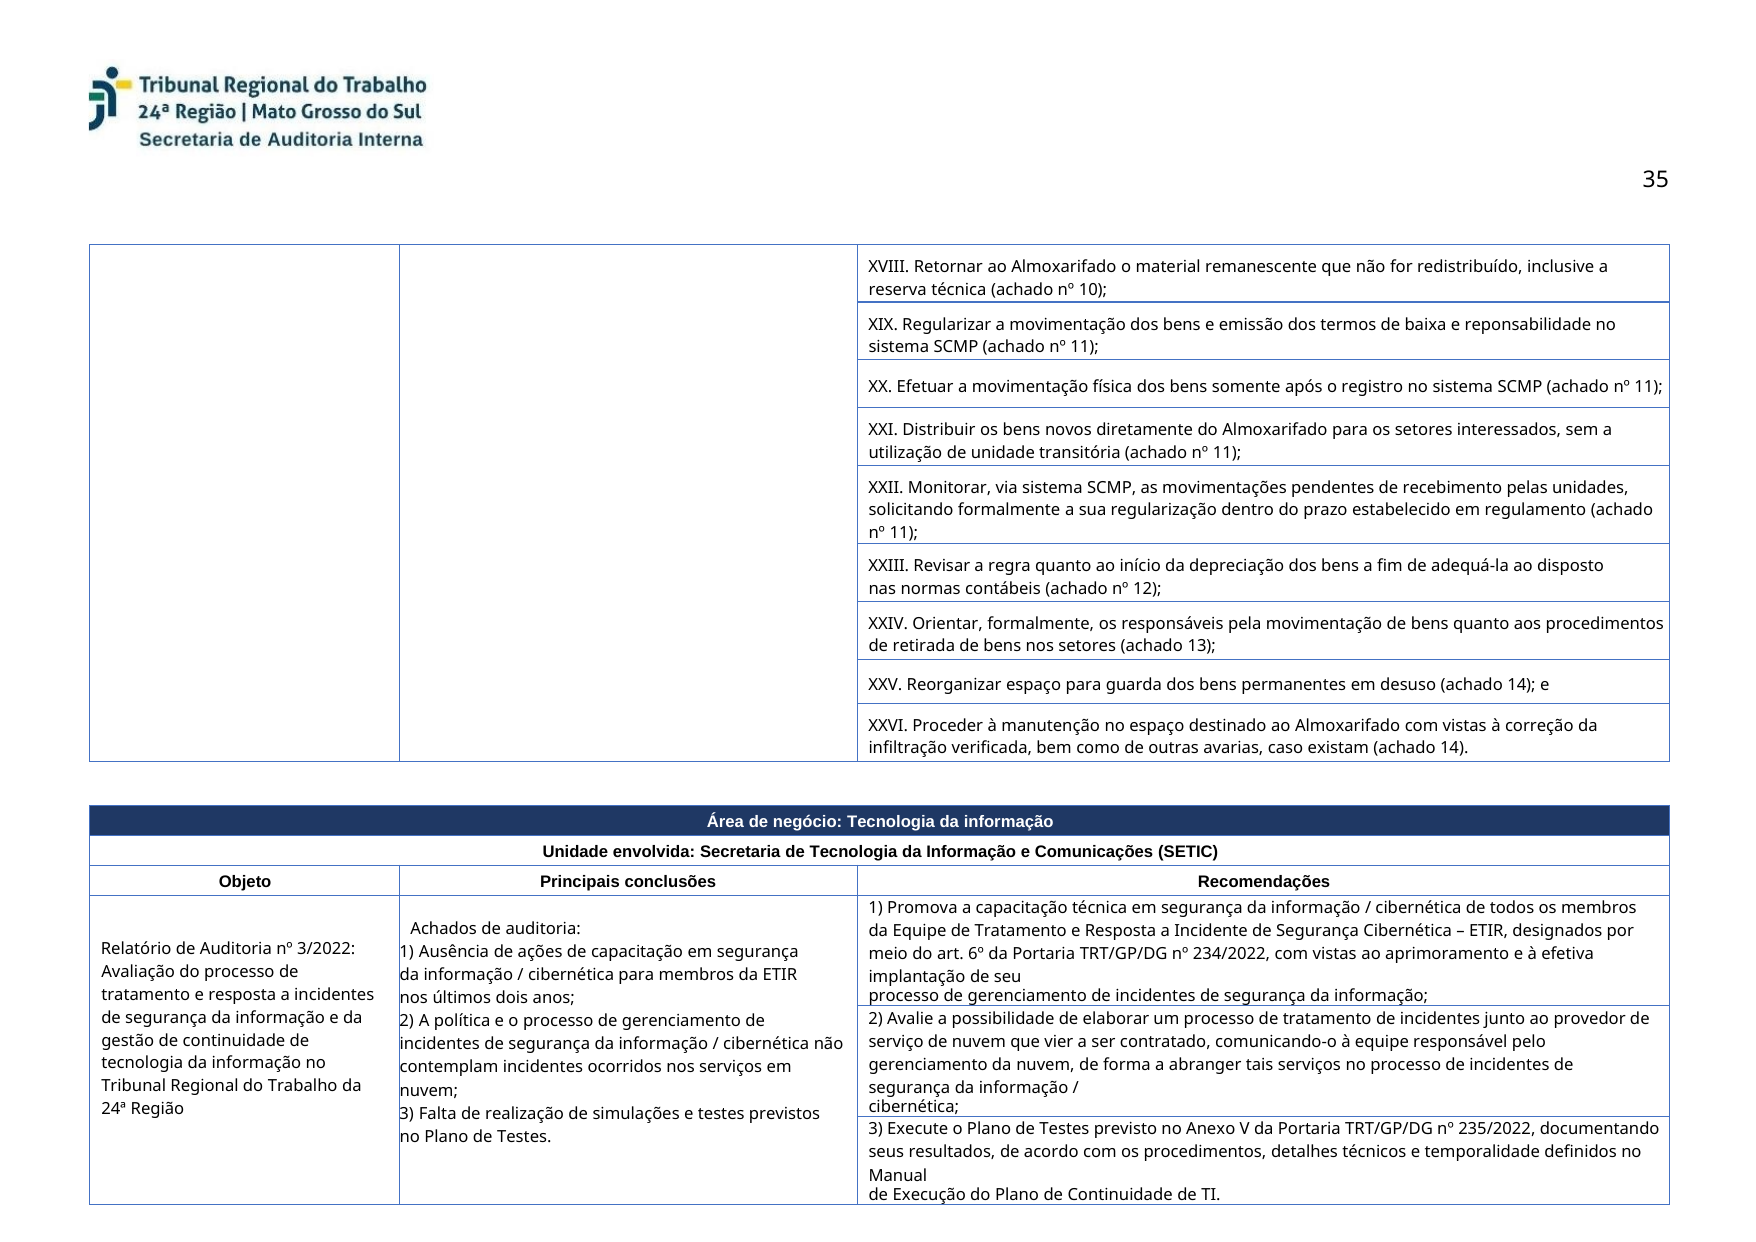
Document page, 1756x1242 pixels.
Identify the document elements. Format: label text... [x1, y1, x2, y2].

table_cell Relatório de Auditoria nº 3/2022: Avaliação do processo de tratamento e resposta a incidentes de segurança da informação e da gestão de continuidade de tecnologia da informação no Tribunal Regional do Trabalho da 24ª Região [90, 896, 399, 1204]
table_header [90, 245, 399, 761]
table_cell XXI. Distribuir os bens novos diretamente do Almoxarifado para os setores interessados, sem a utilização de unidade transitória (achado nº 11); [858, 408, 1669, 465]
table_cell Unidade envolvida: Secretaria de Tecnologia da Informação e Comunicações (SETIC) [90, 836, 1669, 864]
table_cell Achados de auditoria: Ausência de ações de capacitação em segurança da informação / cibernética para membros da ETIR nos últimos dois anos; A política e o processo de gerenciamento de incidentes de segurança da informação / cibernética não contemplam incidentes ocorridos nos serviços em nuvem; Falta de realização de simulações e testes previstos no Plano de Testes. [400, 896, 857, 1204]
table_header XVIII. Retornar ao Almoxarifado o material remanescente que não for redistribuído, inclusive a reserva técnica (achado nº 10); [858, 245, 1669, 301]
table_header [400, 245, 857, 761]
table_cell XXVI. Proceder à manutenção no espaço destinado ao Almoxarifado com vistas à correção da infiltração verificada, bem como de outras avarias, caso existam (achado 14). [858, 704, 1669, 761]
table_cell XXV. Reorganizar espaço para guarda dos bens permanentes em desuso (achado 14); e [858, 660, 1669, 703]
table_cell Principais conclusões [400, 866, 857, 894]
table_header Área de negócio: Tecnologia da informação [90, 806, 1669, 835]
table_cell XXII. Monitorar, via sistema SCMP, as movimentações pendentes de recebimento pelas unidades, solicitando formalmente a sua regularização dentro do prazo estabelecido em regulamento (achado nº 11); [858, 466, 1669, 543]
table_cell XIX. Regularizar a movimentação dos bens e emissão dos termos de baixa e reponsabilidade no sistema SCMP (achado nº 11); [858, 303, 1669, 359]
table_cell 1) Promova a capacitação técnica em segurança da informação / cibernética de todos os membros da Equipe de Tratamento e Resposta a Incidente de Segurança Cibernética – ETIR, designados por meio do art. 6º da Portaria TRT/GP/DG nº 234/2022, com vistas ao aprimoramento e à efetiva implantação de seu processo de gerenciamento de incidentes de segurança da informação; [858, 896, 1669, 1005]
table_cell XXIV. Orientar, formalmente, os responsáveis pela movimentação de bens quanto aos procedimentos de retirada de bens nos setores (achado 13); [858, 602, 1669, 658]
table_cell Objeto [90, 866, 399, 894]
table_cell 3) Execute o Plano de Testes previsto no Anexo V da Portaria TRT/GP/DG nº 235/2022, documentando seus resultados, de acordo com os procedimentos, detalhes técnicos e temporalidade definidos no Manual de Execução do Plano de Continuidade de TI. [858, 1117, 1669, 1204]
table_cell 2) Avalie a possibilidade de elaborar um processo de tratamento de incidentes junto ao provedor de serviço de nuvem que vier a ser contratado, comunicando-o à equipe responsável pelo gerenciamento da nuvem, de forma a abranger tais serviços no processo de incidentes de segurança da informação / cibernética; [858, 1006, 1669, 1116]
table_cell XXIII. Revisar a regra quanto ao início da depreciação dos bens a fim de adequá-la ao disposto nas normas contábeis (achado nº 12); [858, 544, 1669, 601]
table_cell Recomendações [858, 866, 1669, 894]
table_cell XX. Efetuar a movimentação física dos bens somente após o registro no sistema SCMP (achado nº 11); [858, 360, 1669, 407]
